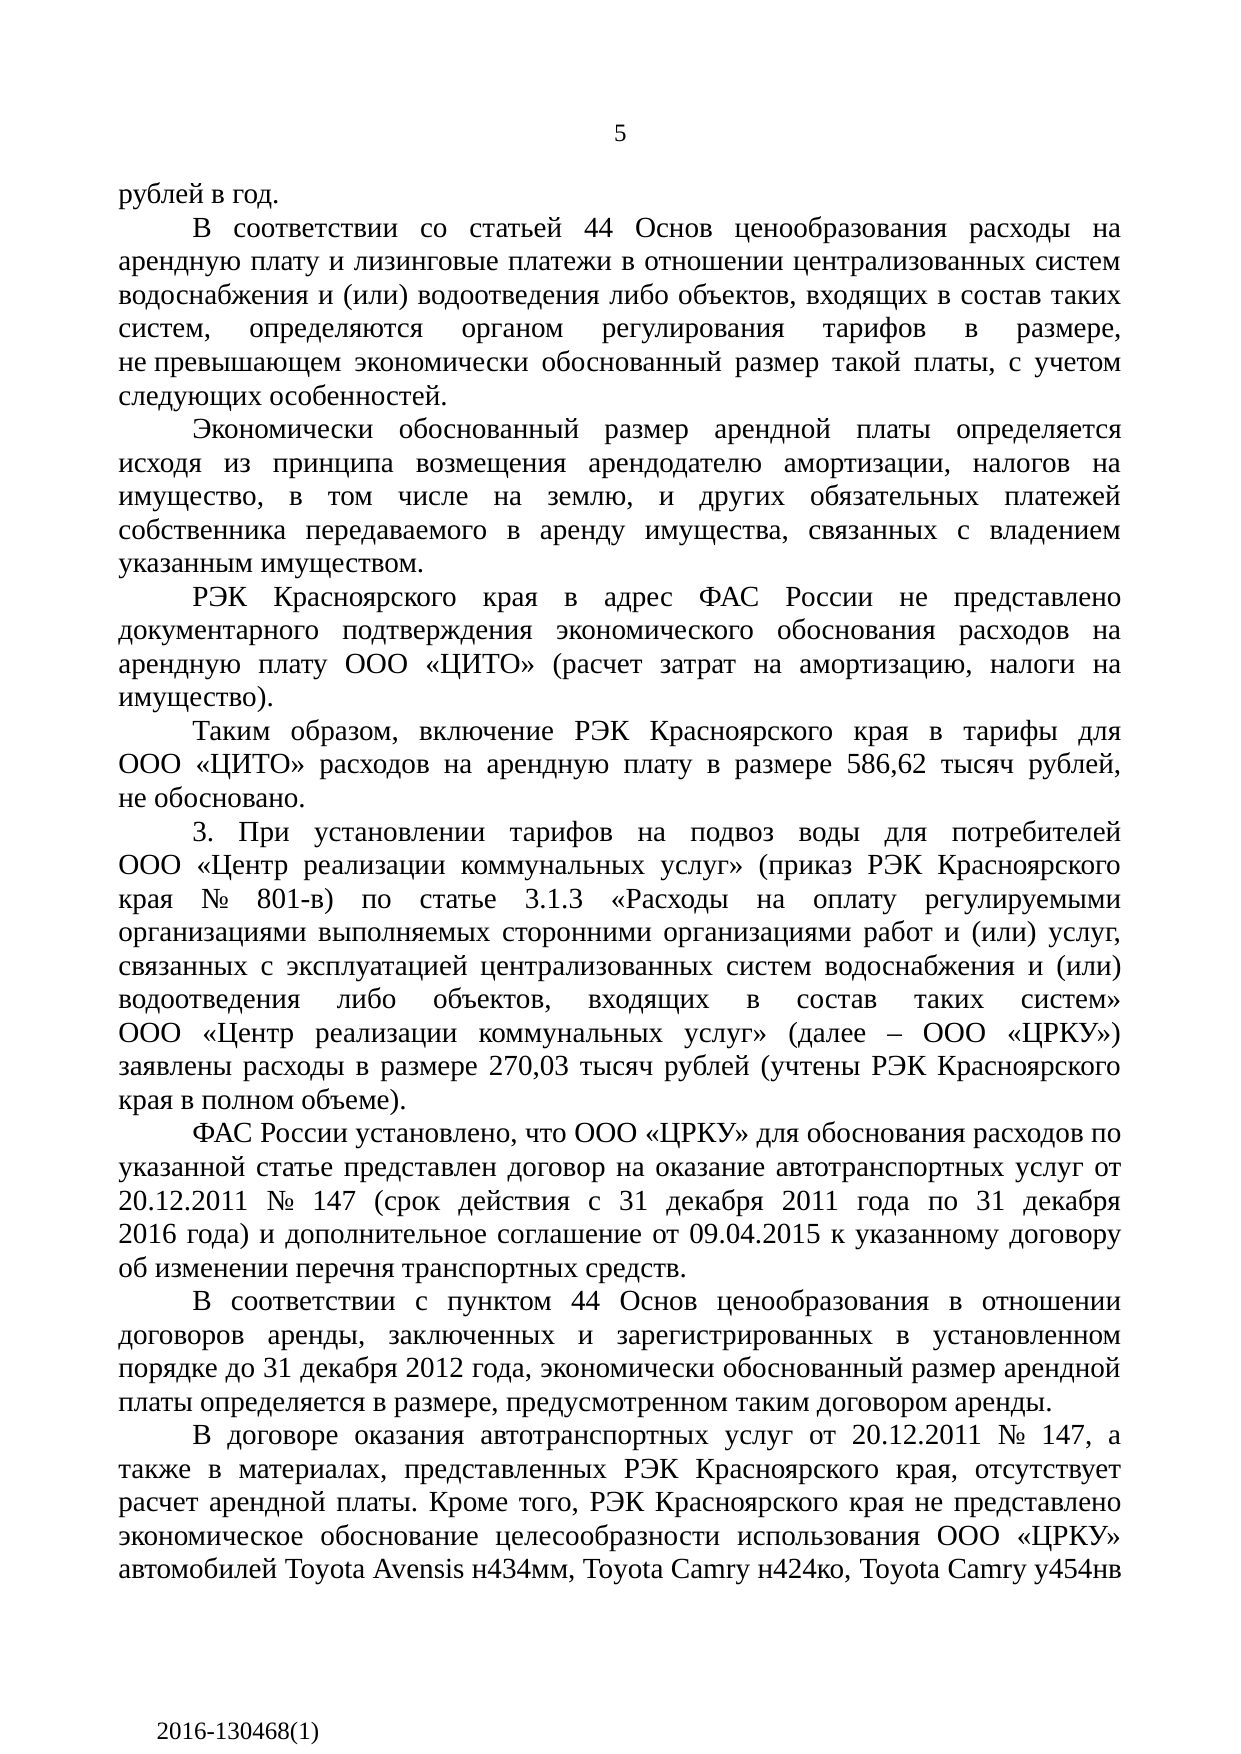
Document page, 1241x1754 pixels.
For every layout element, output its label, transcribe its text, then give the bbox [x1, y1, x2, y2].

text рублей в год. [118, 176, 1122, 210]
text Таким образом, включение РЭК Красноярского края в тарифы для ООО «ЦИТО» расходов на арендную плату в размере 586,62 тысяч рублей, не обосновано. [118, 713, 1122, 814]
text ФАС России установлено, что ООО «ЦРКУ» для обоснования расходов по указанной статье представлен договор на оказание автотранспортных услуг от 20.12.2011 № 147 (срок действия с 31 декабря 2011 года по 31 декабря 2016 года) и дополнительное соглашение от 09.04.2015 к указанному договору об изменении перечня транспортных средств. [118, 1116, 1122, 1283]
text Экономически обоснованный размер арендной платы определяется исходя из принципа возмещения арендодателю амортизации, налогов на имущество, в том числе на землю, и других обязательных платежей собственника передаваемого в аренду имущества, связанных с владением указанным имуществом. [118, 411, 1122, 579]
text В соответствии со статьей 44 Основ ценообразования расходы на арендную плату и лизинговые платежи в отношении централизованных систем водоснабжения и (или) водоотведения либо объектов, входящих в состав таких систем, определяются органом регулирования тарифов в размере, не превышающем экономически обоснованный размер такой платы, с учетом следующих особенностей. [118, 210, 1122, 411]
text В соответствии с пунктом 44 Основ ценообразования в отношении договоров аренды, заключенных и зарегистрированных в установленном порядке до 31 декабря 2012 года, экономически обоснованный размер арендной платы определяется в размере, предусмотренном таким договором аренды. [118, 1283, 1122, 1417]
text РЭК Красноярского края в адрес ФАС России не представлено документарного подтверждения экономического обоснования расходов на арендную плату ООО «ЦИТО» (расчет затрат на амортизацию, налоги на имущество). [118, 579, 1122, 713]
text В договоре оказания автотранспортных услуг от 20.12.2011 № 147, а также в материалах, представленных РЭК Красноярского края, отсутствует расчет арендной платы. Кроме того, РЭК Красноярского края не представлено экономическое обоснование целесообразности использования ООО «ЦРКУ» автомобилей Toyota Avensis н434мм, Toyota Camry н424ко, Toyota Camry у454нв [118, 1417, 1122, 1585]
text 3. При установлении тарифов на подвоз воды для потребителей ООО «Центр реализации коммунальных услуг» (приказ РЭК Красноярского края № 801-в) по статье 3.1.3 «Расходы на оплату регулируемыми организациями выполняемых сторонними организациями работ и (или) услуг, связанных с эксплуатацией централизованных систем водоснабжения и (или) водоотведения либо объектов, входящих в состав таких систем» ООО «Центр реализации коммунальных услуг» (далее – ООО «ЦРКУ») заявлены расходы в размере 270,03 тысяч рублей (учтены РЭК Красноярского края в полном объеме). [118, 814, 1122, 1116]
